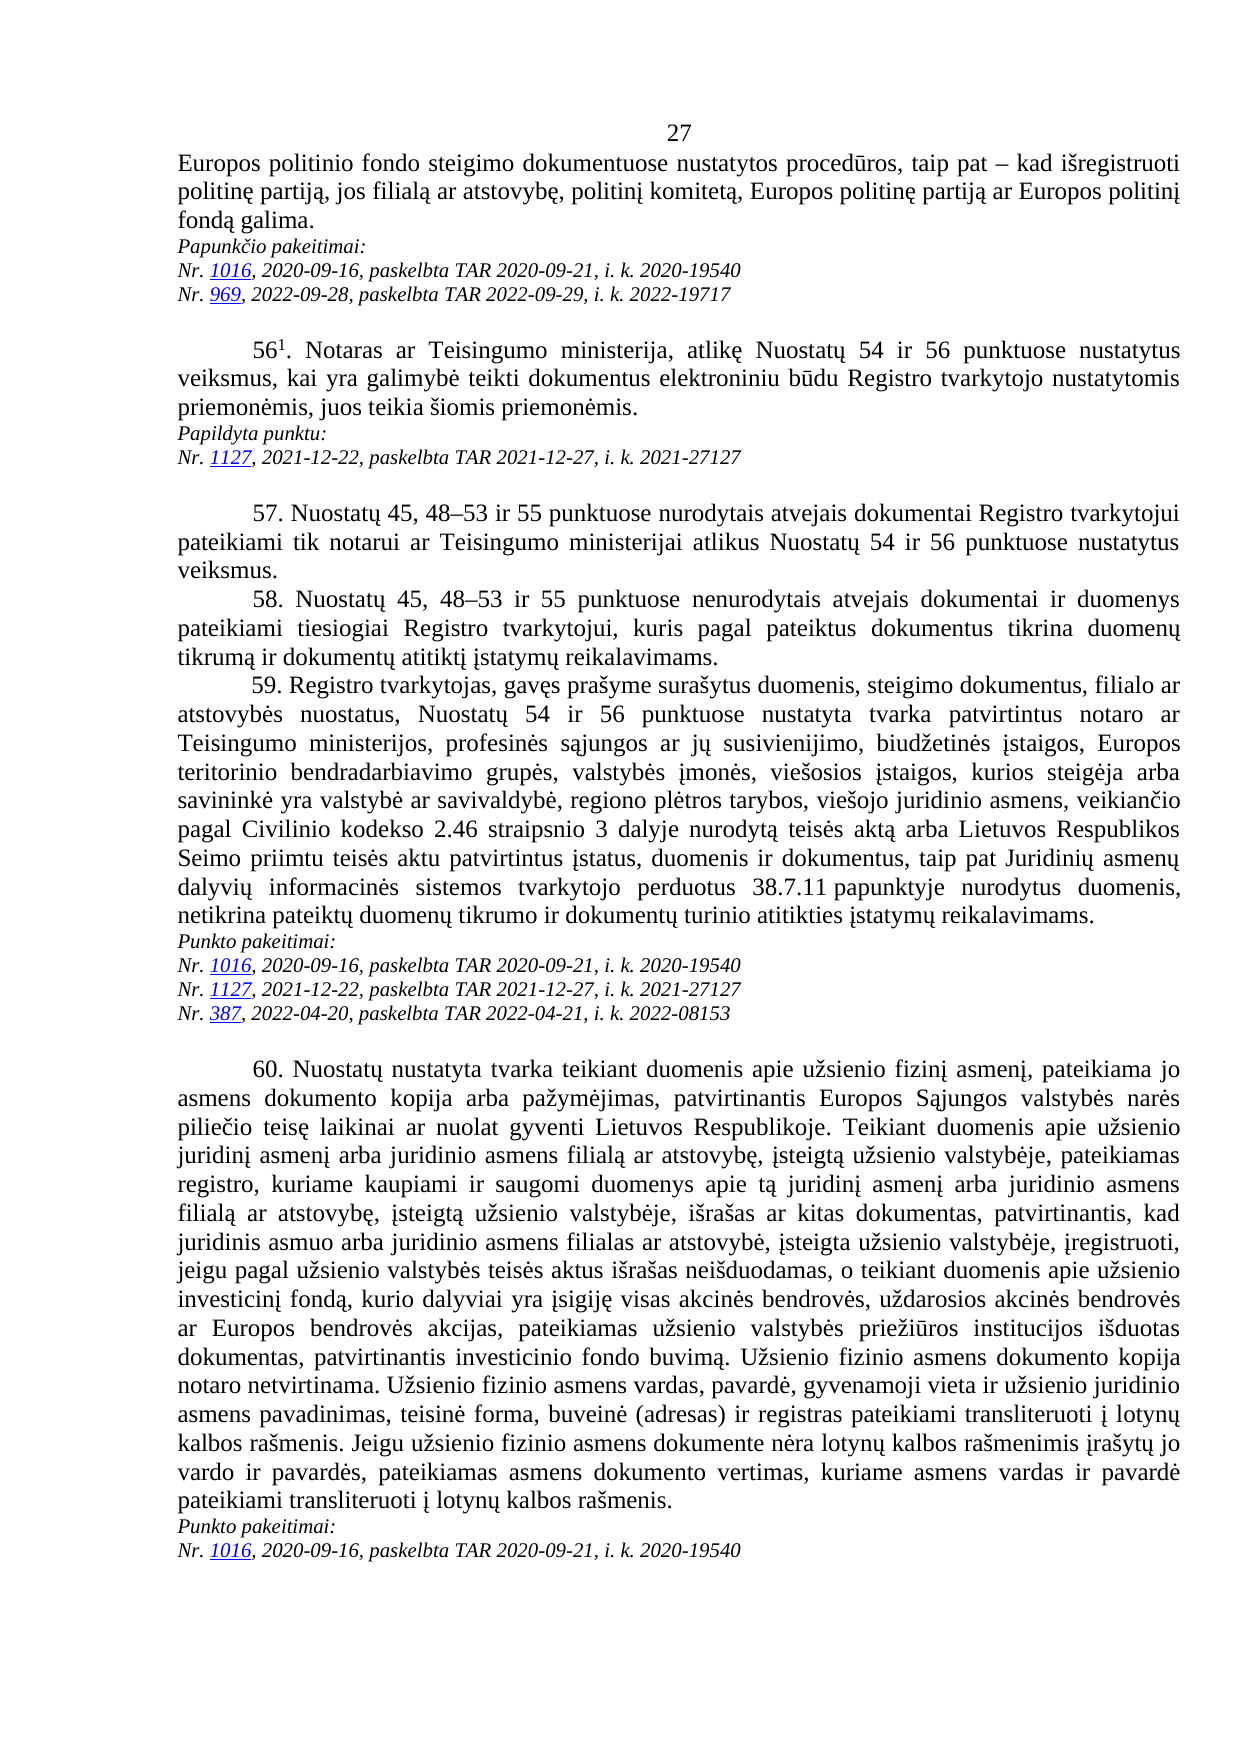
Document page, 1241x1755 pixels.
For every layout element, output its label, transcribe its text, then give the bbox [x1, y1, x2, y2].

text Nr. 1016, 2020-09-16, paskelbta TAR 2020-09-21, i. k. 2020-19540 [177, 953, 1181, 977]
text Papildyta punktu: [177, 421, 1181, 445]
text 57. Nuostatų 45, 48–53 ir 55 punktuose nurodytais atvejais dokumentai Registro tvarkytojui pateikiami tik notarui ar Teisingumo ministerijai atlikus Nuostatų 54 ir 56 punktuose nustatytus veiksmus. [177, 498, 1181, 584]
text Nr. 1016, 2020-09-16, paskelbta TAR 2020-09-21, i. k. 2020-19540 [177, 258, 1181, 282]
text 58. Nuostatų 45, 48–53 ir 55 punktuose nenurodytais atvejais dokumentai ir duomenys pateikiami tiesiogiai Registro tvarkytojui, kuris pagal pateiktus dokumentus tikrina duomenų tikrumą ir dokumentų atitiktį įstatymų reikalavimams. [177, 584, 1181, 670]
text Punkto pakeitimai: [177, 1514, 1181, 1538]
text 59. Registro tvarkytojas, gavęs prašyme surašytus duomenis, steigimo dokumentus, filialo ar atstovybės nuostatus, Nuostatų 54 ir 56 punktuose nustatyta tvarka patvirtintus notaro ar Teisingumo ministerijos, profesinės sąjungos ar jų susivienijimo, biudžetinės įstaigos, Europos teritorinio bendradarbiavimo grupės, valstybės įmonės, viešosios įstaigos, kurios steigėja arba savininkė yra valstybė ar savivaldybė, regiono plėtros tarybos, viešojo juridinio asmens, veikiančio pagal Civilinio kodekso 2.46 straipsnio 3 dalyje nurodytą teisės aktą arba Lietuvos Respublikos Seimo priimtu teisės aktu patvirtintus įstatus, duomenis ir dokumentus, taip pat Juridinių asmenų dalyvių informacinės sistemos tvarkytojo perduotus 38.7.11 papunktyje nurodytus duomenis, netikrina pateiktų duomenų tikrumo ir dokumentų turinio atitikties įstatymų reikalavimams. [177, 670, 1181, 929]
text 60. Nuostatų nustatyta tvarka teikiant duomenis apie užsienio fizinį asmenį, pateikiama jo asmens dokumento kopija arba pažymėjimas, patvirtinantis Europos Sąjungos valstybės narės piliečio teisę laikinai ar nuolat gyventi Lietuvos Respublikoje. Teikiant duomenis apie užsienio juridinį asmenį arba juridinio asmens filialą ar atstovybę, įsteigtą užsienio valstybėje, pateikiamas registro, kuriame kaupiami ir saugomi duomenys apie tą juridinį asmenį arba juridinio asmens filialą ar atstovybę, įsteigtą užsienio valstybėje, išrašas ar kitas dokumentas, patvirtinantis, kad juridinis asmuo arba juridinio asmens filialas ar atstovybė, įsteigta užsienio valstybėje, įregistruoti, jeigu pagal užsienio valstybės teisės aktus išrašas neišduodamas, o teikiant duomenis apie užsienio investicinį fondą, kurio dalyviai yra įsigiję visas akcinės bendrovės, uždarosios akcinės bendrovės ar Europos bendrovės akcijas, pateikiamas užsienio valstybės priežiūros institucijos išduotas dokumentas, patvirtinantis investicinio fondo buvimą. Užsienio fizinio asmens dokumento kopija notaro netvirtinama. Užsienio fizinio asmens vardas, pavardė, gyvenamoji vieta ir užsienio juridinio asmens pavadinimas, teisinė forma, buveinė (adresas) ir registras pateikiami transliteruoti į lotynų kalbos rašmenis. Jeigu užsienio fizinio asmens dokumente nėra lotynų kalbos rašmenimis įrašytų jo vardo ir pavardės, pateikiamas asmens dokumento vertimas, kuriame asmens vardas ir pavardė pateikiami transliteruoti į lotynų kalbos rašmenis. [177, 1054, 1181, 1514]
text Papunkčio pakeitimai: [177, 234, 1181, 258]
text Nr. 387, 2022-04-20, paskelbta TAR 2022-04-21, i. k. 2022-08153 [177, 1001, 1181, 1025]
text Europos politinio fondo steigimo dokumentuose nustatytos procedūros, taip pat – kad išregistruoti politinę partiją, jos filialą ar atstovybę, politinį komitetą, Europos politinę partiją ar Europos politinį fondą galima. [177, 148, 1181, 234]
text Nr. 1016, 2020-09-16, paskelbta TAR 2020-09-21, i. k. 2020-19540 [177, 1538, 1181, 1562]
text 561. Notaras ar Teisingumo ministerija, atlikę Nuostatų 54 ir 56 punktuose nustatytus veiksmus, kai yra galimybė teikti dokumentus elektroniniu būdu Registro tvarkytojo nustatytomis priemonėmis, juos teikia šiomis priemonėmis. [177, 335, 1181, 421]
text Nr. 1127, 2021-12-22, paskelbta TAR 2021-12-27, i. k. 2021-27127 [177, 977, 1181, 1001]
text Nr. 969, 2022-09-28, paskelbta TAR 2022-09-29, i. k. 2022-19717 [177, 282, 1181, 306]
text Nr. 1127, 2021-12-22, paskelbta TAR 2021-12-27, i. k. 2021-27127 [177, 445, 1181, 469]
text Punkto pakeitimai: [177, 929, 1181, 953]
